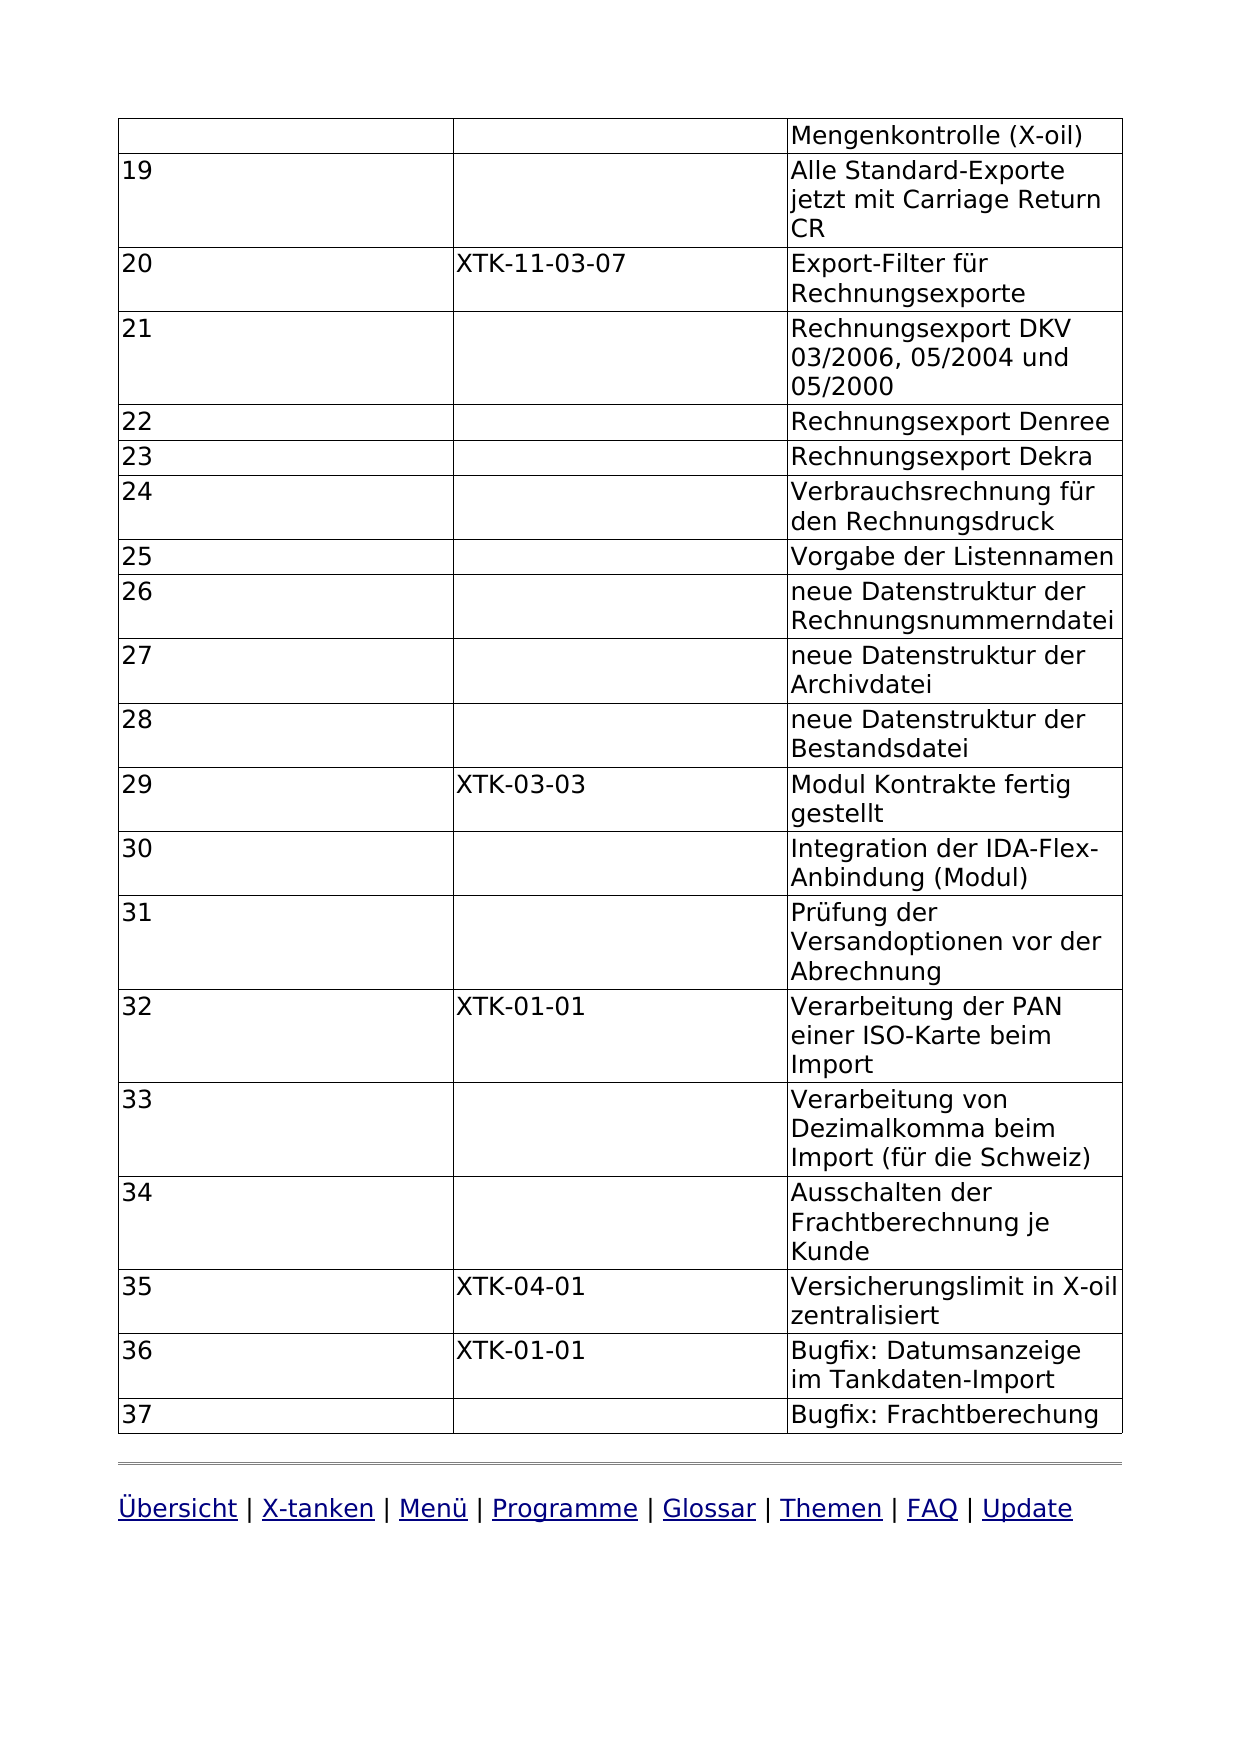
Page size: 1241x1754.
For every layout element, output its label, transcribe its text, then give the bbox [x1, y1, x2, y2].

table_cell Prüfung der Versandoptionen vor der Abrechnung [788, 896, 1122, 989]
table_cell 35 [119, 1270, 453, 1333]
table_cell Rechnungsexport DKV 03/2006, 05/2004 und 05/2000 [788, 312, 1122, 404]
table_cell 31 [119, 896, 453, 989]
table_cell Export-Filter für Rechnungsexporte [788, 248, 1122, 311]
table_cell XTK-01-01 [454, 990, 787, 1082]
table_cell 19 [119, 154, 453, 247]
table_cell XTK-11-03-07 [454, 248, 787, 311]
table_cell [454, 639, 787, 702]
table_cell [454, 119, 787, 153]
table_cell neue Datenstruktur der Bestandsdatei [788, 704, 1122, 767]
table_cell 22 [119, 405, 453, 439]
table_cell 21 [119, 312, 453, 404]
table_cell 20 [119, 248, 453, 311]
table_cell 36 [119, 1334, 453, 1398]
table_cell Integration der IDA-Flex-Anbindung (Modul) [788, 832, 1122, 895]
table_cell Modul Kontrakte fertig gestellt [788, 768, 1122, 831]
table_cell 37 [119, 1399, 453, 1433]
table_cell [454, 405, 787, 439]
table_cell Versicherungslimit in X-oil zentralisiert [788, 1270, 1122, 1333]
table_cell Rechnungsexport Denree [788, 405, 1122, 439]
table_cell XTK-04-01 [454, 1270, 787, 1333]
table_cell 30 [119, 832, 453, 895]
table_cell [454, 896, 787, 989]
table_cell Verbrauchsrechnung für den Rechnungsdruck [788, 476, 1122, 539]
table_cell 34 [119, 1177, 453, 1269]
table_cell neue Datenstruktur der Rechnungsnummerndatei [788, 575, 1122, 638]
table_cell [454, 1177, 787, 1269]
table_cell 23 [119, 441, 453, 474]
text Übersicht | X-tanken | Menü | Programme | Glossar | Themen | FAQ | Update [118, 1494, 1122, 1523]
table_cell [454, 575, 787, 638]
table_cell Verarbeitung von Dezimalkomma beim Import (für die Schweiz) [788, 1083, 1122, 1176]
table_cell Alle Standard-Exporte jetzt mit Carriage Return CR [788, 154, 1122, 247]
table_cell Verarbeitung der PAN einer ISO-Karte beim Import [788, 990, 1122, 1082]
table_cell neue Datenstruktur der Archivdatei [788, 639, 1122, 702]
table_cell [119, 119, 453, 153]
table_cell [454, 704, 787, 767]
table_cell Ausschalten der Frachtberechnung je Kunde [788, 1177, 1122, 1269]
table_cell 32 [119, 990, 453, 1082]
table_cell Bugfix: Frachtberechung [788, 1399, 1122, 1433]
table_cell Rechnungsexport Dekra [788, 441, 1122, 474]
table_cell [454, 1083, 787, 1176]
table_cell [454, 540, 787, 574]
table_cell 28 [119, 704, 453, 767]
table_cell Vorgabe der Listennamen [788, 540, 1122, 574]
table_cell [454, 1399, 787, 1433]
table_cell 27 [119, 639, 453, 702]
table_cell [454, 832, 787, 895]
table_cell Bugfix: Datumsanzeige im Tankdaten-Import [788, 1334, 1122, 1398]
table_cell 25 [119, 540, 453, 574]
table_cell [454, 154, 787, 247]
table_cell 26 [119, 575, 453, 638]
table_cell 33 [119, 1083, 453, 1176]
table_cell 24 [119, 476, 453, 539]
table_cell XTK-03-03 [454, 768, 787, 831]
table_cell XTK-01-01 [454, 1334, 787, 1398]
table_cell Mengenkontrolle (X-oil) [788, 119, 1122, 153]
table_cell [454, 476, 787, 539]
table_cell [454, 312, 787, 404]
table_cell 29 [119, 768, 453, 831]
table_cell [454, 441, 787, 474]
